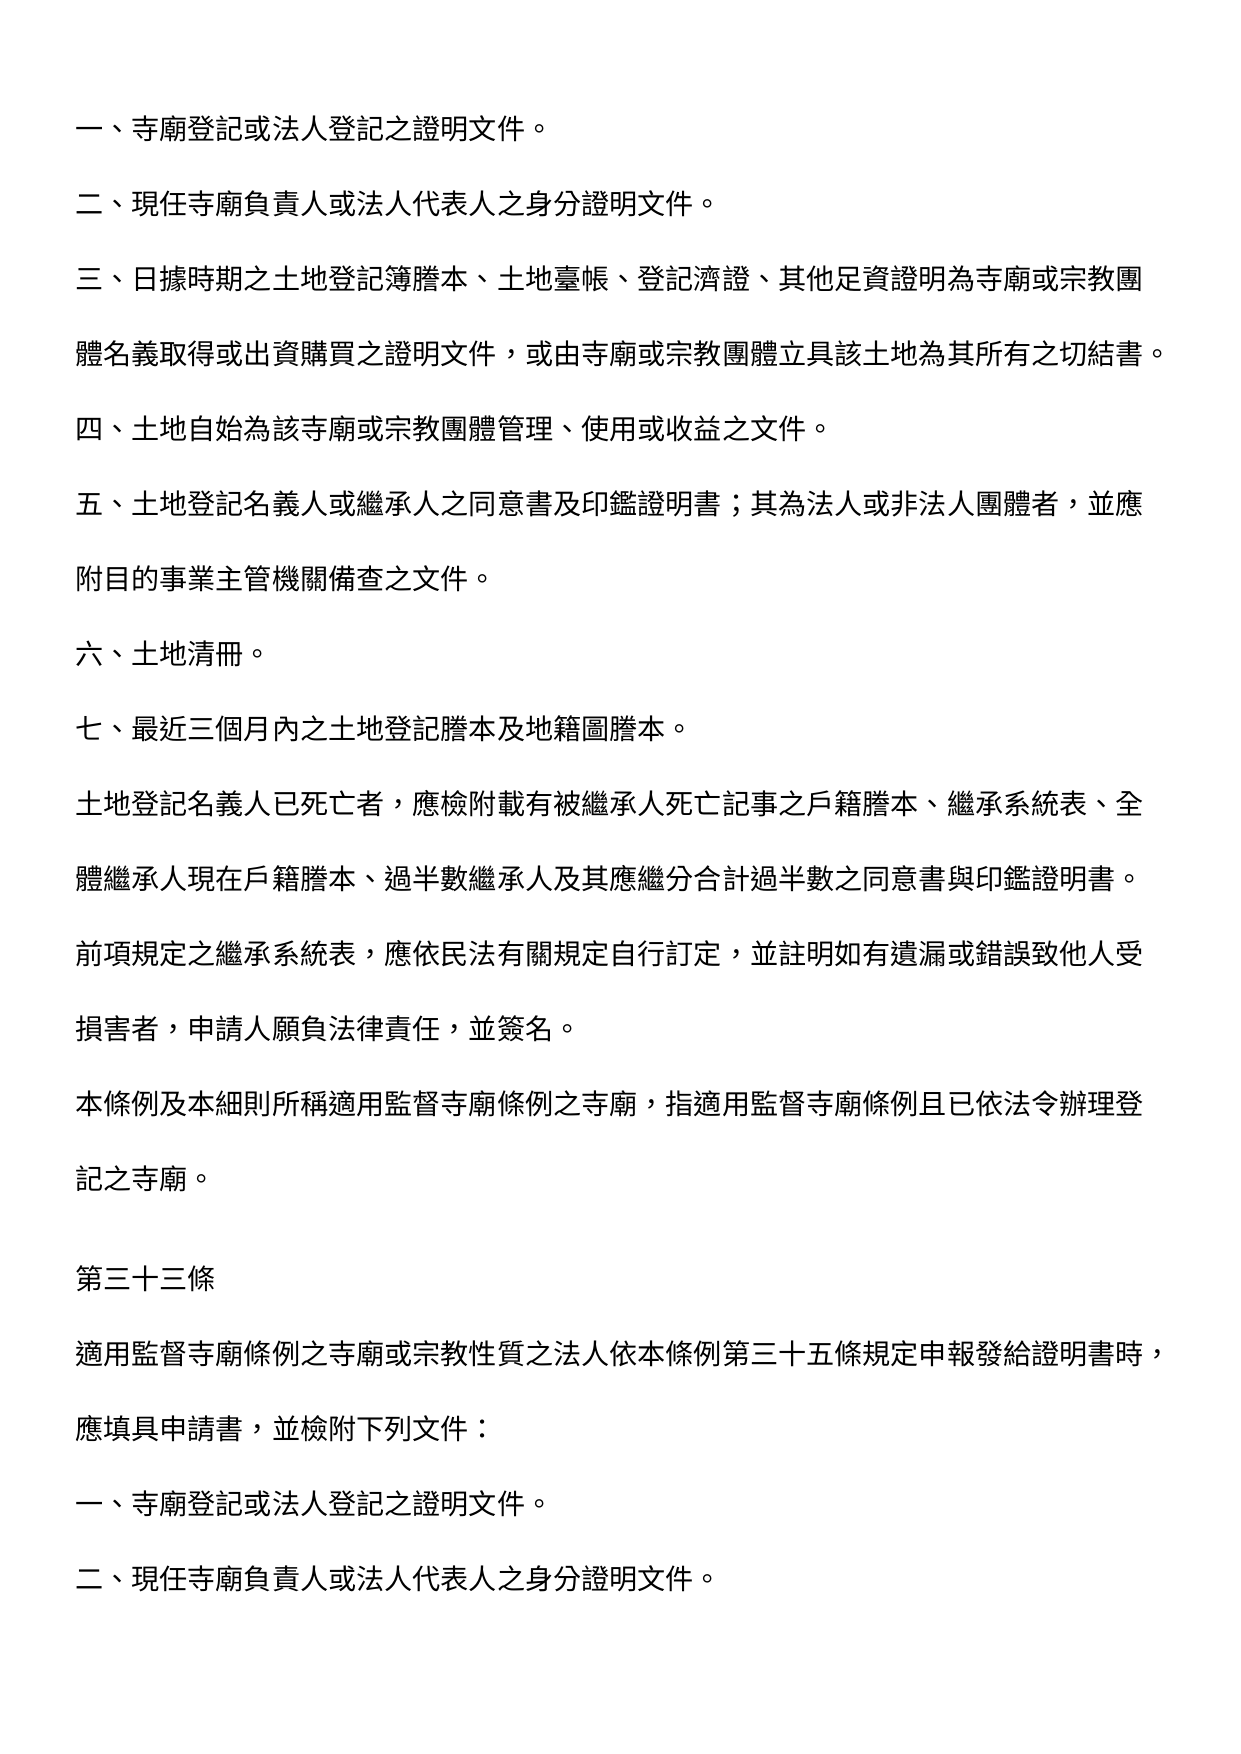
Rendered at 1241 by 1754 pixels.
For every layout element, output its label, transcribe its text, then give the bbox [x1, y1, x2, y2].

text 第三十二條 適用監督寺廟條例之寺廟或宗教性質之法人依本條例第三十四條規定申報發給證明書時，應填具申請書，並檢附下列文件： 一、寺廟登記或法人登記之證明文件。 二、現任寺廟負責人或法人代表人之身分證明文件。 三、日據時期之土地登記簿謄本、土地臺帳、登記濟證、其他足資證明為寺廟或宗教團體名義取得或出資購買之證明文件，或由寺廟或宗教團體立具該土地為其所有之切結書。 四、土地自始為該寺廟或宗教團體管理、使用或收益之文件。 五、土地登記名義人或繼承人之同意書及印鑑證明書；其為法人或非法人團體者，並應附目的事業主管機關備查之文件。 六、土地清冊。 七、最近三個月內之土地登記謄本及地籍圖謄本。 土地登記名義人已死亡者，應檢附載有被繼承人死亡記事之戶籍謄本、繼承系統表、全體繼承人現在戶籍謄本、過半數繼承人及其應繼分合計過半數之同意書與印鑑證明書。 前項規定之繼承系統表，應依民法有關規定自行訂定，並註明如有遺漏或錯誤致他人受損害者，申請人願負法律責任，並簽名。 本條例及本細則所稱適用監督寺廟條例之寺廟，指適用監督寺廟條例且已依法令辦理登記之寺廟。 [75, 89, 1165, 1214]
text 第三十三條 適用監督寺廟條例之寺廟或宗教性質之法人依本條例第三十五條規定申報發給證明書時，應填具申請書，並檢附下列文件： 一、寺廟登記或法人登記之證明文件。 二、現任寺廟負責人或法人代表人之身分證明文件。 三、寺廟登記經過及沿革資料。 四、土地清冊。 五、最近三個月內之土地登記謄本及地籍圖謄本。 以神衹名義登記者，並應檢附該神衹自始為寺廟所奉祀神祇之證明文件。 [75, 1239, 1165, 1614]
